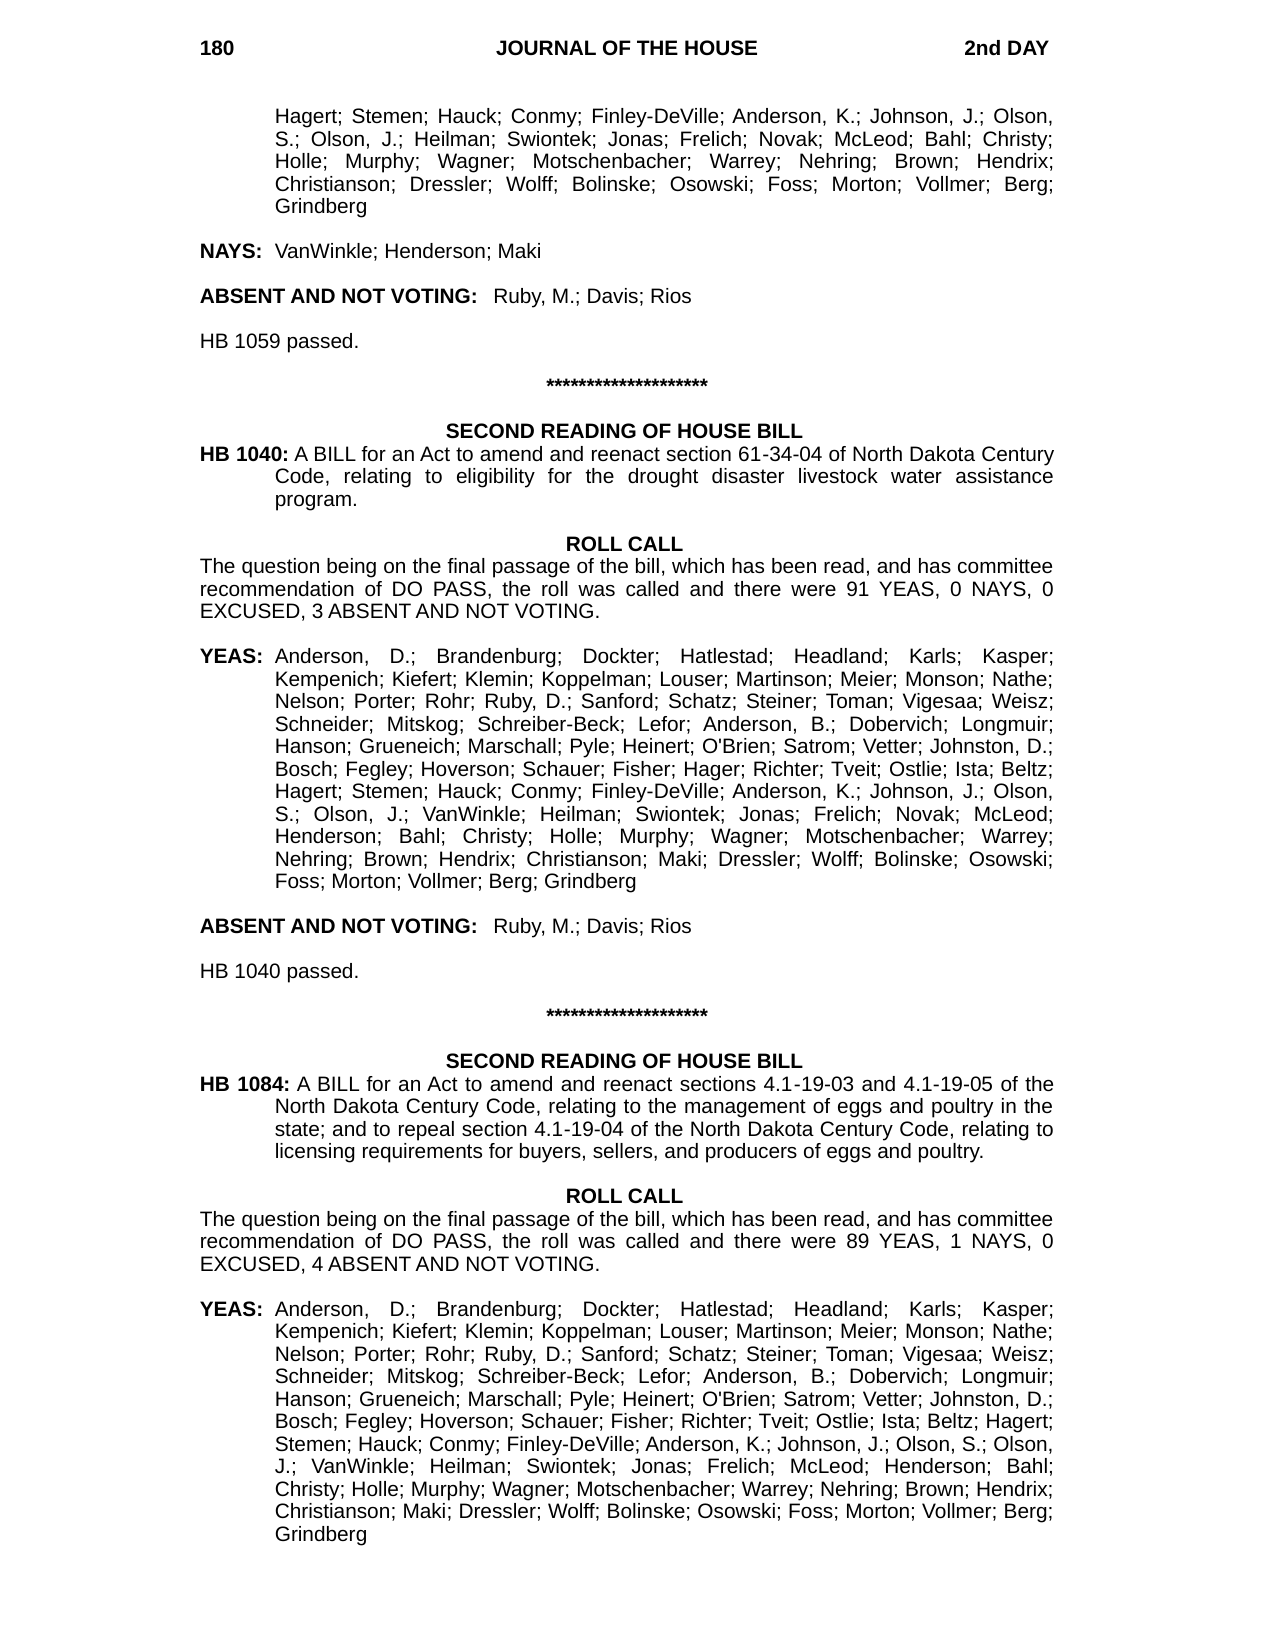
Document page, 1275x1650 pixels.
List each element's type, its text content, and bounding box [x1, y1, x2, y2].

text HB 1059 passed. [199, 331, 1054, 353]
subtitle Page 179 [9, 9, 109, 33]
title HB 1040: A BILL for an Act to amend and reenact section 61‑34‑04 of North Dakota Century Code, relating to eligibility for the drought disaster livestock water assistance program. [199, 443, 1054, 511]
text ******************** [199, 376, 1054, 398]
title ABSENT AND NOT VOTING: Ruby, M.; Davis; Rios [199, 916, 1054, 938]
title YEAS: Anderson, D.; Brandenburg; Dockter; Hatlestad; Headland; Karls; Kasper; Kempenich; Kiefert; Klemin; Koppelman; Louser; Martinson; Meier; Monson; Nathe; Nelson; Porter; Rohr; Ruby, D.; Sanford; Schatz; Steiner; Toman; Vigesaa; Weisz; Schneider; Mitskog; Schreiber-Beck; Lefor; Anderson, B.; Dobervich; Longmuir; Hanson; Grueneich; Marschall; Pyle; Heinert; O'Brien; Satrom; Vetter; Johnston, D.; Bosch; Fegley; Hoverson; Schauer; Fisher; Richter; Tveit; Ostlie; Ista; Beltz; Hagert; Stemen; Hauck; Conmy; Finley-DeVille; Anderson, K.; Johnson, J.; Olson, S.; Olson, J.; VanWinkle; Heilman; Swiontek; Jonas; Frelich; McLeod; Henderson; Bahl; Christy; Holle; Murphy; Wagner; Motschenbacher; Warrey; Nehring; Brown; Hendrix; Christianson; Maki; Dressler; Wolff; Bolinske; Osowski; Foss; Morton; Vollmer; Berg; Grindberg [199, 1298, 1054, 1546]
title Hagert; Stemen; Hauck; Conmy; Finley-DeVille; Anderson, K.; Johnson, J.; Olson, S.; Olson, J.; Heilman; Swiontek; Jonas; Frelich; Novak; McLeod; Bahl; Christy; Holle; Murphy; Wagner; Motschenbacher; Warrey; Nehring; Brown; Hendrix; Christianson; Dressler; Wolff; Bolinske; Osowski; Foss; Morton; Vollmer; Berg; Grindberg [199, 106, 1054, 218]
title NAYS: VanWinkle; Henderson; Maki [199, 241, 1054, 263]
title YEAS: Anderson, D.; Brandenburg; Dockter; Hatlestad; Headland; Karls; Kasper; Kempenich; Kiefert; Klemin; Koppelman; Louser; Martinson; Meier; Monson; Nathe; Nelson; Porter; Rohr; Ruby, D.; Sanford; Schatz; Steiner; Toman; Vigesaa; Weisz; Schneider; Mitskog; Schreiber-Beck; Lefor; Anderson, B.; Dobervich; Longmuir; Hanson; Grueneich; Marschall; Pyle; Heinert; O'Brien; Satrom; Vetter; Johnston, D.; Bosch; Fegley; Hoverson; Schauer; Fisher; Hager; Richter; Tveit; Ostlie; Ista; Beltz; Hagert; Stemen; Hauck; Conmy; Finley-DeVille; Anderson, K.; Johnson, J.; Olson, S.; Olson, J.; VanWinkle; Heilman; Swiontek; Jonas; Frelich; Novak; McLeod; Henderson; Bahl; Christy; Holle; Murphy; Wagner; Motschenbacher; Warrey; Nehring; Brown; Hendrix; Christianson; Maki; Dressler; Wolff; Bolinske; Osowski; Foss; Morton; Vollmer; Berg; Grindberg [199, 646, 1054, 893]
text ROLL CALL [199, 533, 1054, 556]
text SECOND READING OF HOUSE BILL [199, 1051, 1054, 1073]
text HB 1040 passed. [199, 961, 1054, 983]
text SECOND READING OF HOUSE BILL [199, 421, 1054, 443]
text ******************** [199, 1006, 1054, 1028]
text The question being on the final passage of the bill, which has been read, and has committee recommendation of DO PASS, the roll was called and there were 91 YEAS, 0 NAYS, 0 EXCUSED, 3 ABSENT AND NOT VOTING. [199, 556, 1054, 623]
title ABSENT AND NOT VOTING: Ruby, M.; Davis; Rios [199, 286, 1054, 308]
text ROLL CALL [199, 1186, 1054, 1208]
title HB 1084: A BILL for an Act to amend and reenact sections 4.1‑19‑03 and 4.1‑19‑05 of the North Dakota Century Code, relating to the management of eggs and poultry in the state; and to repeal section 4.1‑19‑04 of the North Dakota Century Code, relating to licensing requirements for buyers, sellers, and producers of eggs and poultry. [199, 1073, 1054, 1163]
text The question being on the final passage of the bill, which has been read, and has committee recommendation of DO PASS, the roll was called and there were 89 YEAS, 1 NAYS, 0 EXCUSED, 4 ABSENT AND NOT VOTING. [199, 1208, 1054, 1276]
